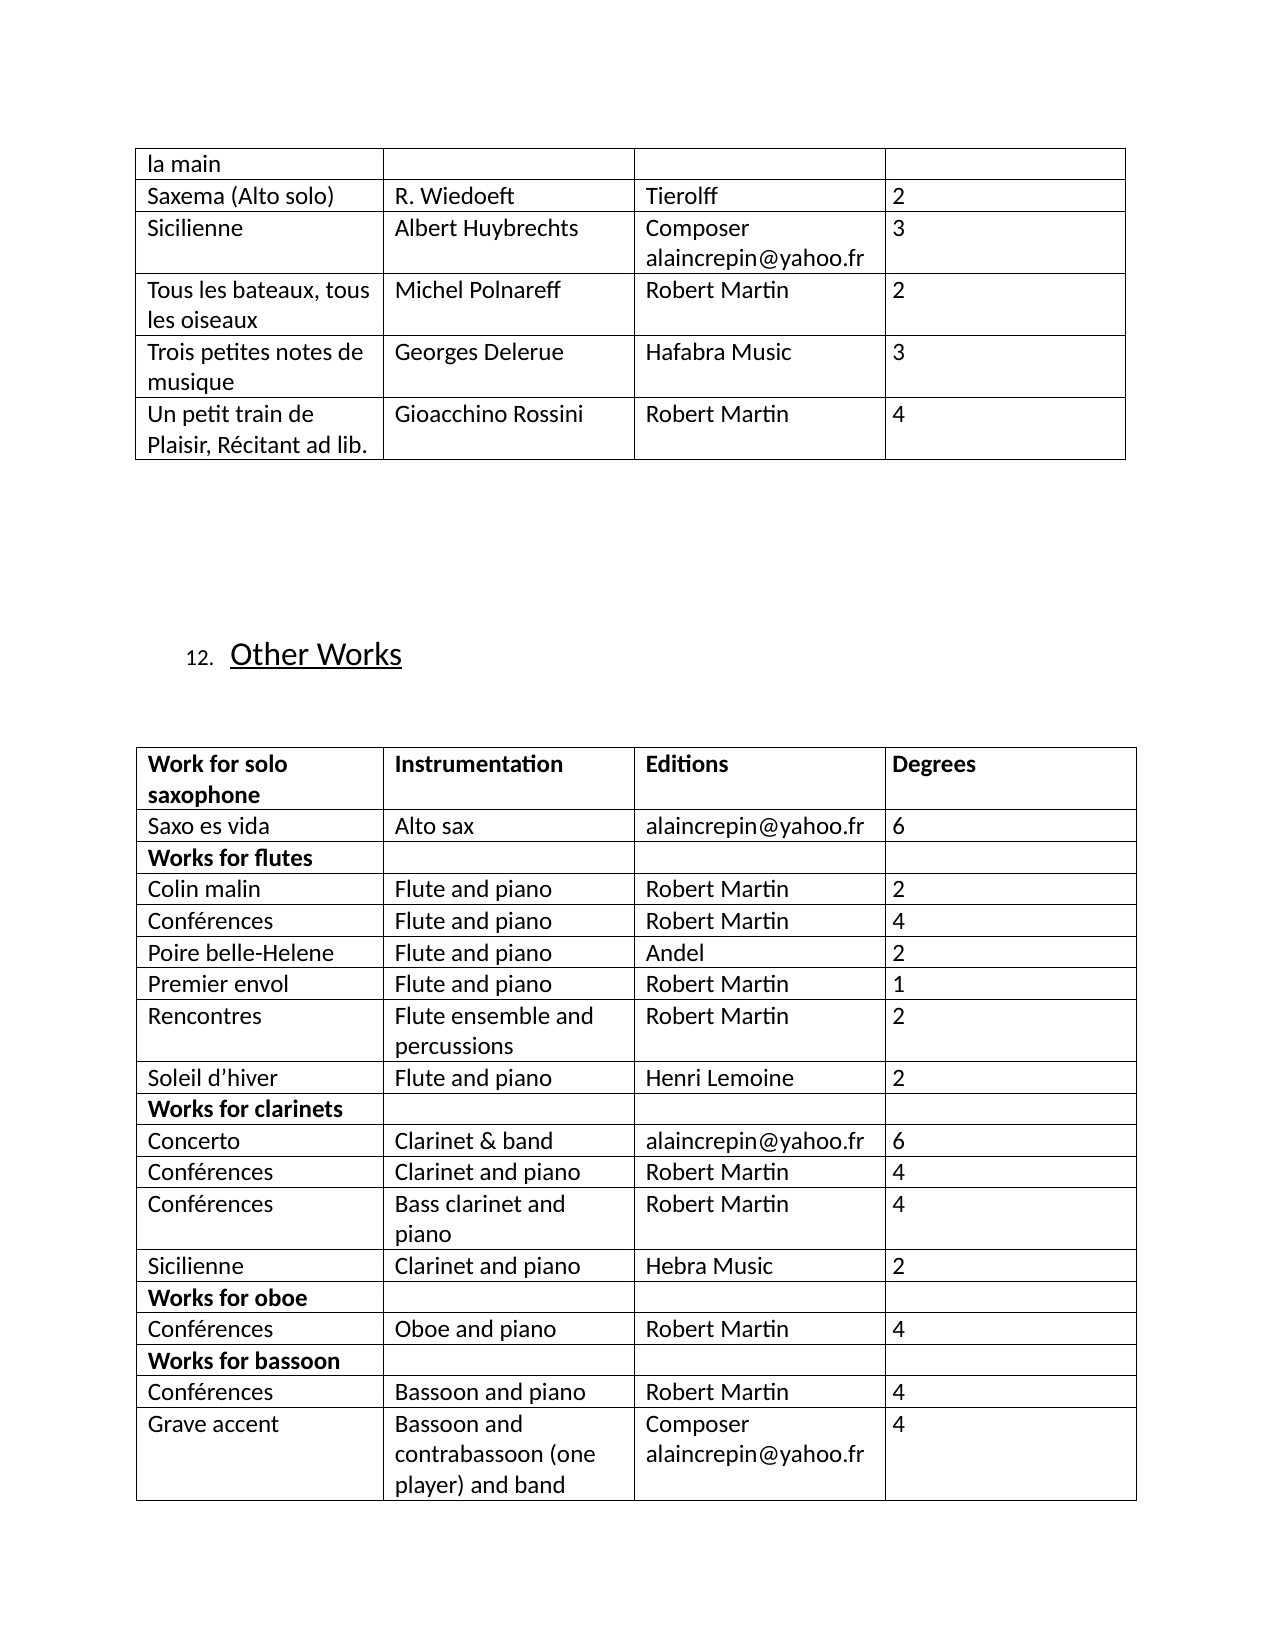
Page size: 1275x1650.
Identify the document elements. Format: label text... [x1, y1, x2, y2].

table_cell Flute ensemble and percussions [384, 1000, 634, 1061]
table_cell Robert Martin [635, 1313, 885, 1344]
table_cell [635, 149, 885, 179]
table_cell Tous les bateaux, tous les oiseaux [136, 274, 383, 335]
table_cell Albert Huybrechts [384, 212, 634, 273]
table_cell [886, 1345, 1136, 1375]
table_cell 4 [886, 398, 1125, 459]
table_cell Premier envol [137, 968, 383, 999]
table_cell [635, 842, 885, 872]
table_cell Bassoon and contrabassoon (one player) and band [384, 1408, 634, 1499]
table_cell Hafabra Music [635, 336, 885, 397]
list Other Works [185, 632, 1127, 673]
table_cell Sicilienne [137, 1250, 383, 1281]
table_cell Robert Martin [635, 905, 885, 936]
table_cell [384, 1094, 634, 1124]
table_cell Georges Delerue [384, 336, 634, 397]
table_cell Robert Martin [635, 1188, 885, 1249]
table_cell Conférences [137, 1376, 383, 1407]
table_cell 4 [886, 1313, 1136, 1344]
table_cell Soleil d’hiver [137, 1062, 383, 1092]
table_cell 4 [886, 1408, 1136, 1499]
table_cell Robert Martin [635, 398, 885, 459]
table_cell 2 [886, 874, 1136, 904]
table_cell 6 [886, 1125, 1136, 1156]
table_cell Bassoon and piano [384, 1376, 634, 1407]
table_cell [384, 149, 634, 179]
table_header Degrees [886, 748, 1136, 809]
table_cell Flute and piano [384, 968, 634, 999]
table_cell Concerto [137, 1125, 383, 1156]
table_cell Robert Martin [635, 1376, 885, 1407]
table_cell Robert Martin [635, 874, 885, 904]
table_cell Robert Martin [635, 1157, 885, 1187]
table_cell 6 [886, 810, 1136, 841]
table_cell alaincrepin@yahoo.fr [635, 1125, 885, 1156]
table_cell 3 [886, 212, 1125, 273]
table_cell Works for bassoon [137, 1345, 383, 1375]
table_cell Henri Lemoine [635, 1062, 885, 1092]
table_cell Works for clarinets [137, 1094, 383, 1124]
table_cell Flute and piano [384, 874, 634, 904]
table_cell [384, 842, 634, 872]
table_cell [886, 1094, 1136, 1124]
table_cell Flute and piano [384, 1062, 634, 1092]
table_cell 2 [886, 1250, 1136, 1281]
table_cell [635, 1094, 885, 1124]
table_cell Works for oboe [137, 1282, 383, 1312]
table_cell 2 [886, 937, 1136, 967]
table_cell Conférences [137, 905, 383, 936]
table_cell 2 [886, 1062, 1136, 1092]
table_cell 4 [886, 905, 1136, 936]
table_cell Andel [635, 937, 885, 967]
table_cell 2 [886, 180, 1125, 211]
table_cell alaincrepin@yahoo.fr [635, 810, 885, 841]
table_cell Trois petites notes de musique [136, 336, 383, 397]
table_cell Robert Martin [635, 274, 885, 335]
table_cell Bass clarinet and piano [384, 1188, 634, 1249]
table_cell Hebra Music [635, 1250, 885, 1281]
table_cell Clarinet & band [384, 1125, 634, 1156]
table_cell Flute and piano [384, 905, 634, 936]
table_cell Robert Martin [635, 1000, 885, 1061]
table_header Editions [635, 748, 885, 809]
table_cell [635, 1282, 885, 1312]
table_cell 4 [886, 1157, 1136, 1187]
table_cell Grave accent [137, 1408, 383, 1499]
table_cell [886, 149, 1125, 179]
table_cell Clarinet and piano [384, 1157, 634, 1187]
table_cell Oboe and piano [384, 1313, 634, 1344]
table_cell Sicilienne [136, 212, 383, 273]
table_cell Gioacchino Rossini [384, 398, 634, 459]
table_cell [886, 1282, 1136, 1312]
table_cell Tierolff [635, 180, 885, 211]
table_header Instrumentation [384, 748, 634, 809]
table_cell Michel Polnareff [384, 274, 634, 335]
table_cell R. Wiedoeft [384, 180, 634, 211]
table_cell 3 [886, 336, 1125, 397]
table_cell 2 [886, 274, 1125, 335]
table_cell Poire belle-Helene [137, 937, 383, 967]
table_cell Conférences [137, 1188, 383, 1249]
table_cell Saxo es vida [137, 810, 383, 841]
table_cell 2 [886, 1000, 1136, 1061]
table_header Work for solo saxophone [137, 748, 383, 809]
table_cell Alto sax [384, 810, 634, 841]
table_cell Conférences [137, 1157, 383, 1187]
table_cell [886, 842, 1136, 872]
table_cell 4 [886, 1376, 1136, 1407]
table_cell 1 [886, 968, 1136, 999]
table_cell Un petit train de Plaisir, Récitant ad lib. [136, 398, 383, 459]
table_cell Robert Martin [635, 968, 885, 999]
table_cell la main [136, 149, 383, 179]
table_cell Flute and piano [384, 937, 634, 967]
table_cell Composer alaincrepin@yahoo.fr [635, 212, 885, 273]
table_cell Rencontres [137, 1000, 383, 1061]
table_cell [635, 1345, 885, 1375]
table_cell [384, 1345, 634, 1375]
table_cell Works for flutes [137, 842, 383, 872]
table_cell Clarinet and piano [384, 1250, 634, 1281]
table_cell Composer alaincrepin@yahoo.fr [635, 1408, 885, 1499]
table_cell Colin malin [137, 874, 383, 904]
table_cell 4 [886, 1188, 1136, 1249]
table_cell [384, 1282, 634, 1312]
table_cell Conférences [137, 1313, 383, 1344]
table_cell Saxema (Alto solo) [136, 180, 383, 211]
